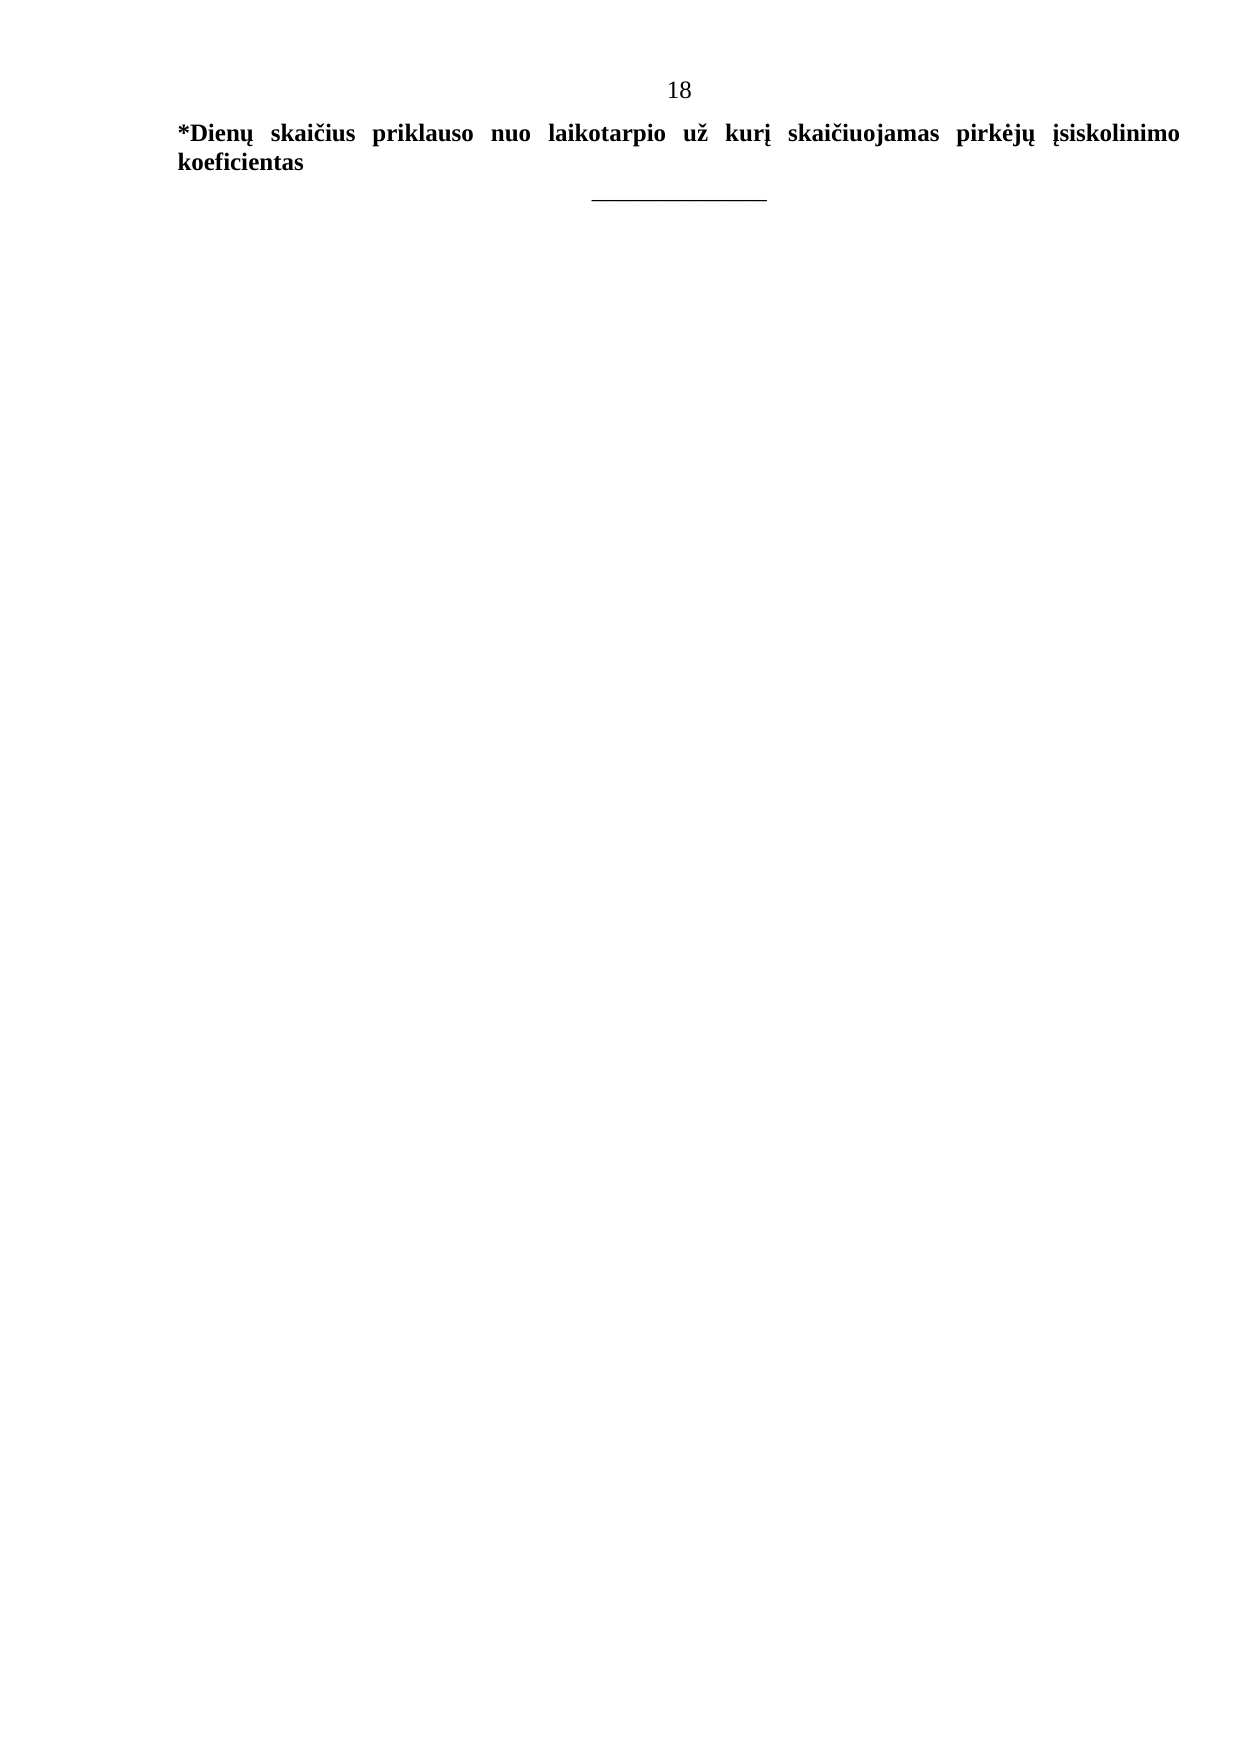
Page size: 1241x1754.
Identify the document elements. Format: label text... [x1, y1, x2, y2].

text ______________ [177, 176, 1181, 204]
text *Dienų skaičius priklauso nuo laikotarpio už kurį skaičiuojamas pirkėjų įsiskolinimo koeficientas [177, 118, 1181, 176]
